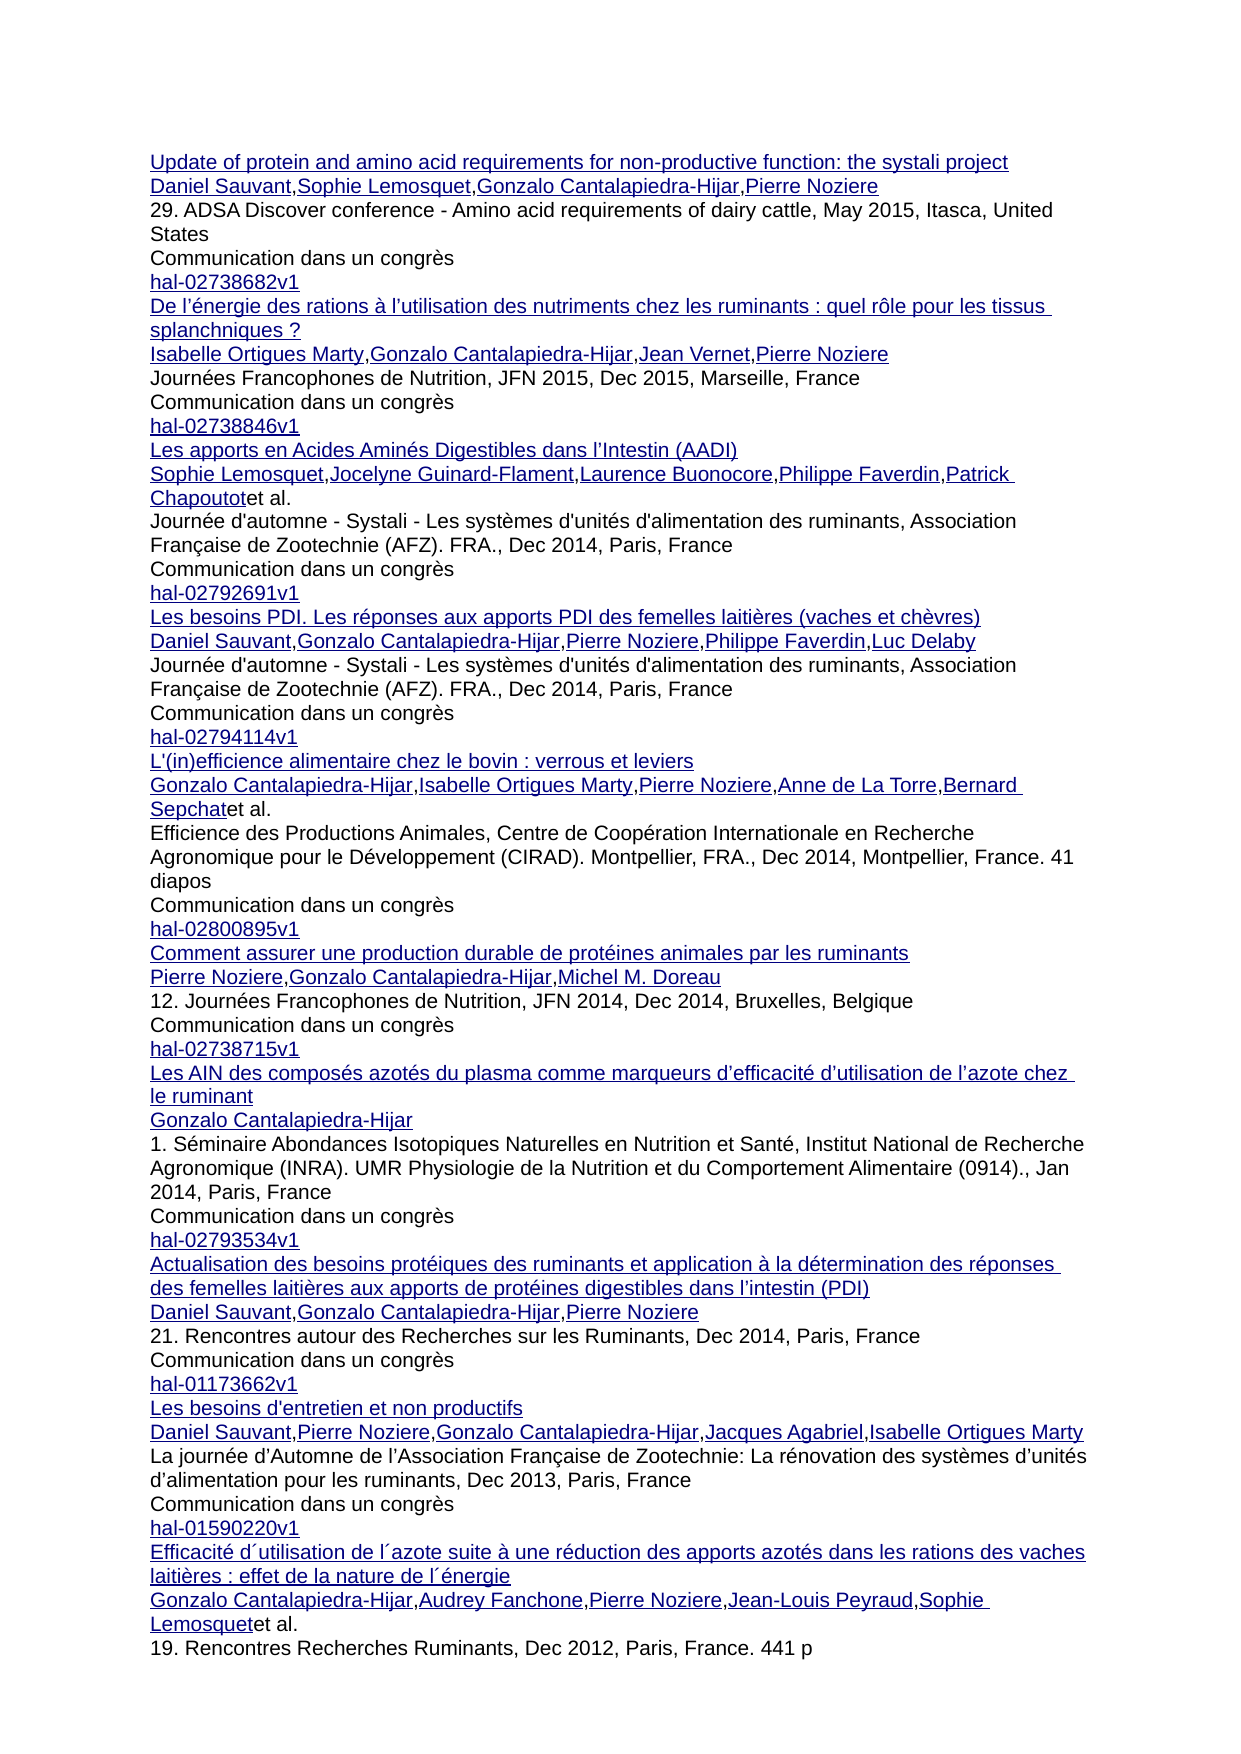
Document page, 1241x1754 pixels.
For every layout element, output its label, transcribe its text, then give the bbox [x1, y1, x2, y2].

table_cell Les AIN des composés azotés du plasma comme marqueurs d’efficacité d’utilisation de l’azote chez le ruminant Gonzalo Cantalapiedra-Hijar 1. Séminaire Abondances Isotopiques Naturelles en Nutrition et Santé, Institut National de Recherche Agronomique (INRA). UMR Physiologie de la Nutrition et du Comportement Alimentaire (0914)., Jan 2014, Paris, France Communication dans un congrès hal-02793534v1 [150, 1060, 1090, 1252]
table_cell Les apports en Acides Aminés Digestibles dans l’Intestin (AADI) Sophie Lemosquet,Jocelyne Guinard-Flament,Laurence Buonocore,Philippe Faverdin,Patrick Chapoutotet al. Journée d'automne - Systali - Les systèmes d'unités d'alimentation des ruminants, Association Française de Zootechnie (AFZ). FRA., Dec 2014, Paris, France Communication dans un congrès hal-02792691v1 [150, 438, 1090, 605]
table_cell Actualisation des besoins protéiques des ruminants et application à la détermination des réponses des femelles laitières aux apports de protéines digestibles dans l’intestin (PDI) Daniel Sauvant,Gonzalo Cantalapiedra-Hijar,Pierre Noziere 21. Rencontres autour des Recherches sur les Ruminants, Dec 2014, Paris, France Communication dans un congrès hal-01173662v1 [150, 1252, 1090, 1396]
table_cell Comment assurer une production durable de protéines animales par les ruminants Pierre Noziere,Gonzalo Cantalapiedra-Hijar,Michel M. Doreau 12. Journées Francophones de Nutrition, JFN 2014, Dec 2014, Bruxelles, Belgique Communication dans un congrès hal-02738715v1 [150, 941, 1090, 1060]
table_cell Efficacité d´utilisation de l´azote suite à une réduction des apports azotés dans les rations des vaches laitières : effet de la nature de l´énergie Gonzalo Cantalapiedra-Hijar,Audrey Fanchone,Pierre Noziere,Jean-Louis Peyraud,Sophie Lemosquetet al. 19. Rencontres Recherches Ruminants, Dec 2012, Paris, France. 441 p [150, 1540, 1090, 1659]
table_cell Les besoins PDI. Les réponses aux apports PDI des femelles laitières (vaches et chèvres) Daniel Sauvant,Gonzalo Cantalapiedra-Hijar,Pierre Noziere,Philippe Faverdin,Luc Delaby Journée d'automne - Systali - Les systèmes d'unités d'alimentation des ruminants, Association Française de Zootechnie (AFZ). FRA., Dec 2014, Paris, France Communication dans un congrès hal-02794114v1 [150, 605, 1090, 749]
table_cell Les besoins d'entretien et non productifs Daniel Sauvant,Pierre Noziere,Gonzalo Cantalapiedra-Hijar,Jacques Agabriel,Isabelle Ortigues Marty La journée d’Automne de l’Association Française de Zootechnie: La rénovation des systèmes d’unités d’alimentation pour les ruminants, Dec 2013, Paris, France Communication dans un congrès hal-01590220v1 [150, 1396, 1090, 1539]
table_cell L'(in)efficience alimentaire chez le bovin : verrous et leviers Gonzalo Cantalapiedra-Hijar,Isabelle Ortigues Marty,Pierre Noziere,Anne de La Torre,Bernard Sepchatet al. Efficience des Productions Animales, Centre de Coopération Internationale en Recherche Agronomique pour le Développement (CIRAD). Montpellier, FRA., Dec 2014, Montpellier, France. 41 diapos Communication dans un congrès hal-02800895v1 [150, 749, 1090, 941]
table_cell Update of protein and amino acid requirements for non-productive function: the systali project Daniel Sauvant,Sophie Lemosquet,Gonzalo Cantalapiedra-Hijar,Pierre Noziere 29. ADSA Discover conference - Amino acid requirements of dairy cattle, May 2015, Itasca, United States Communication dans un congrès hal-02738682v1 [150, 150, 1090, 294]
table_cell De l’énergie des rations à l’utilisation des nutriments chez les ruminants : quel rôle pour les tissus splanchniques ? Isabelle Ortigues Marty,Gonzalo Cantalapiedra-Hijar,Jean Vernet,Pierre Noziere Journées Francophones de Nutrition, JFN 2015, Dec 2015, Marseille, France Communication dans un congrès hal-02738846v1 [150, 294, 1090, 437]
